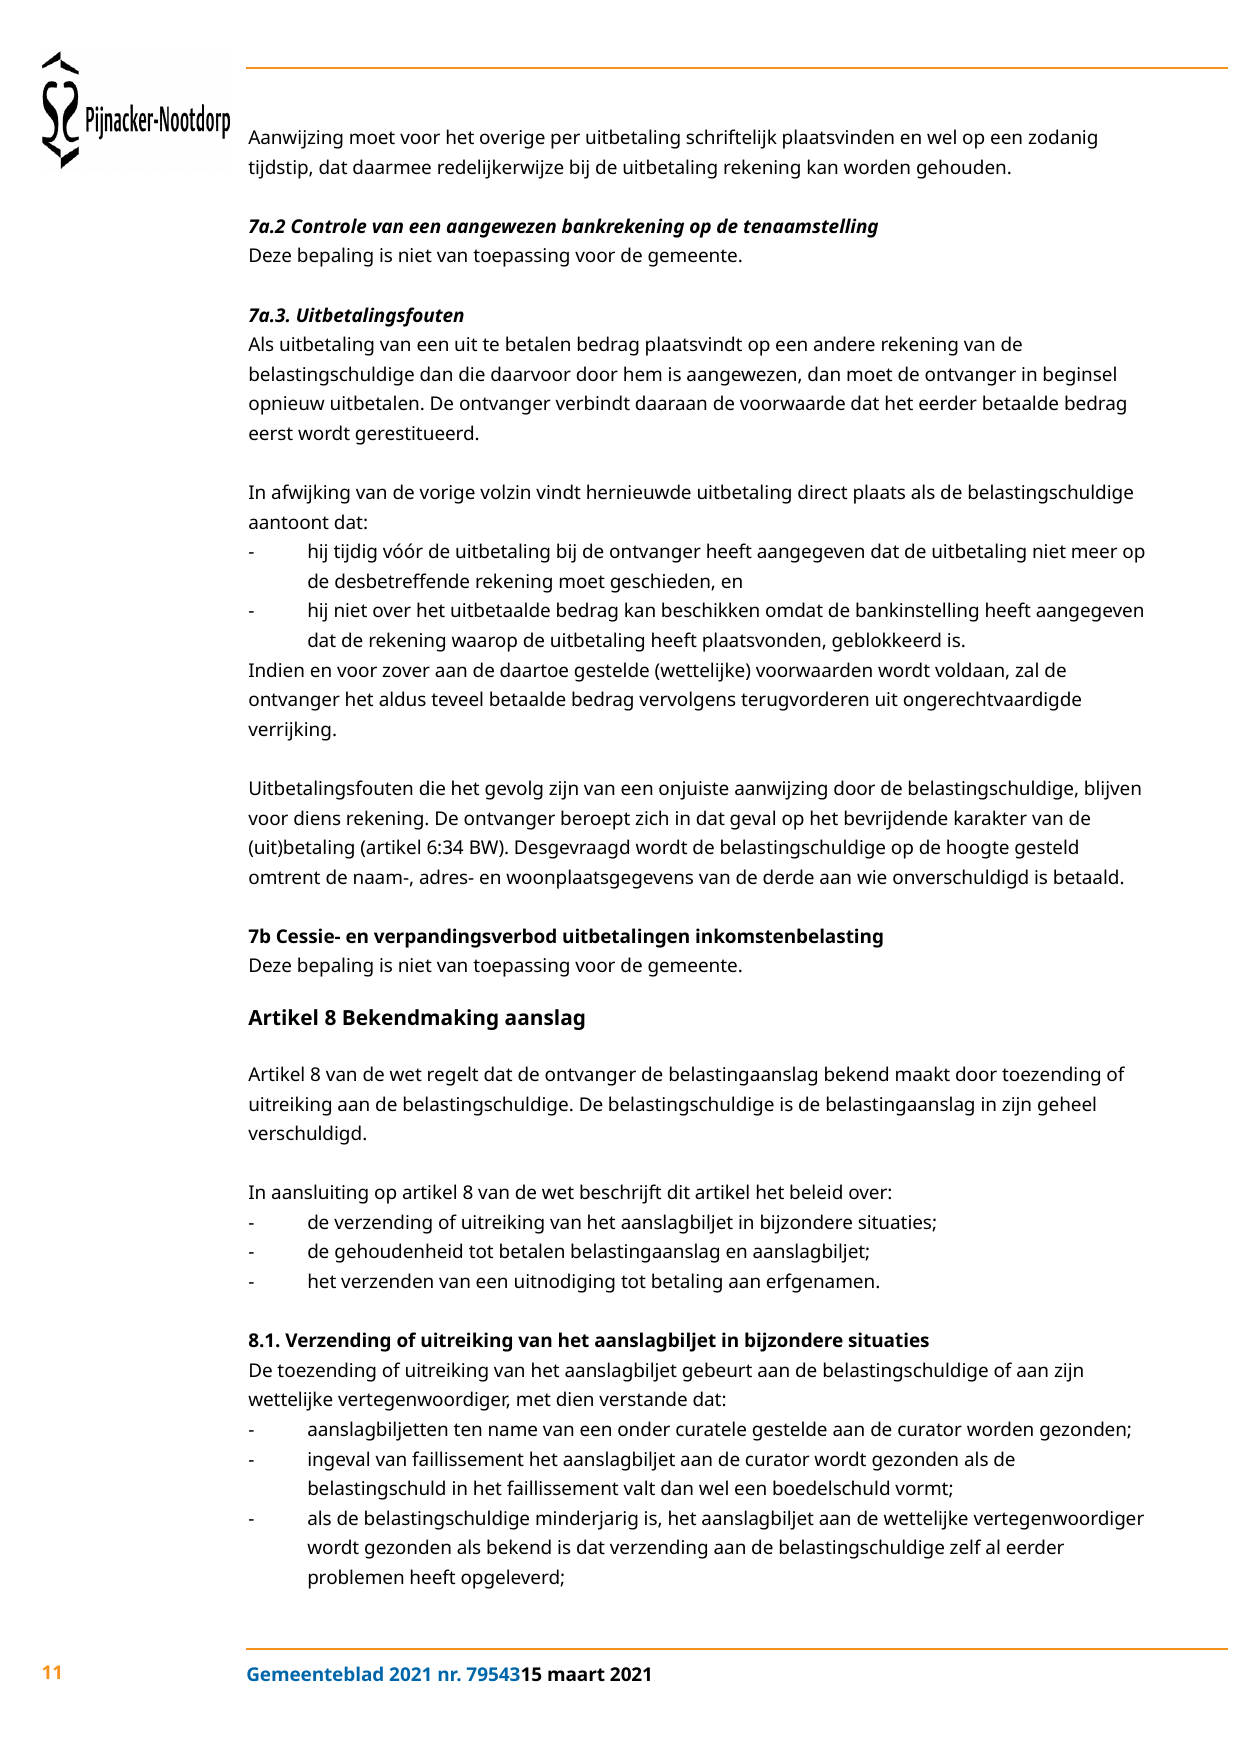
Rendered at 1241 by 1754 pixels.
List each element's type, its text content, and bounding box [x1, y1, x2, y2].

text Indien en voor zover aan de daartoe gestelde (wettelijke) voorwaarden wordt voldaan, zal de ontvanger het aldus teveel betaalde bedrag vervolgens terugvorderen uit ongerechtvaardigde verrijking. [248, 657, 1152, 742]
list het verzenden van een uitnodiging tot betaling aan erfgenamen. [248, 1268, 1152, 1294]
text Artikel 8 van de wet regelt dat de ontvanger de belastingaanslag bekend maakt door toezending of uitreiking aan de belastingschuldige. De belastingschuldige is de belastingaanslag in zijn geheel verschuldigd. [248, 1061, 1152, 1146]
picture [41, 47, 231, 172]
list de gehoudenheid tot betalen belastingaanslag en aanslagbiljet; [248, 1239, 1152, 1264]
text Uitbetalingsfouten die het gevolg zijn van een onjuiste aanwijzing door de belastingschuldige, blijven voor diens rekening. De ontvanger beroept zich in dat geval op het bevrijdende karakter van de (uit)betaling (artikel 6:34 BW). Desgevraagd wordt de belastingschuldige op de hoogte gesteld omtrent de naam-, adres- en woonplaatsgegevens van de derde aan wie onverschuldigd is betaald. [248, 775, 1152, 890]
text Deze bepaling is niet van toepassing voor de gemeente. [248, 243, 1152, 268]
text 7a.2 Controle van een aangewezen bankrekening op de tenaamstelling [248, 213, 1152, 239]
list aanslagbiljetten ten name van een onder curatele gestelde aan de curator worden gezonden; [248, 1416, 1152, 1442]
text Als uitbetaling van een uit te betalen bedrag plaatsvindt op een andere rekening van de belastingschuldige dan die daarvoor door hem is aangewezen, dan moet de ontvanger in beginsel opnieuw uitbetalen. De ontvanger verbindt daaraan de voorwaarde dat het eerder betaalde bedrag eerst wordt gerestitueerd. [248, 331, 1152, 446]
text Deze bepaling is niet van toepassing voor de gemeente. [248, 953, 1152, 978]
list als de belastingschuldige minderjarig is, het aanslagbiljet aan de wettelijke vertegenwoordiger wordt gezonden als bekend is dat verzending aan de belastingschuldige zelf al eerder problemen heeft opgeleverd; [248, 1505, 1152, 1590]
text In afwijking van de vorige volzin vindt hernieuwde uitbetaling direct plaats als de belastingschuldige aantoont dat: [248, 479, 1152, 535]
text Artikel 8 Bekendmaking aanslag [248, 1003, 1152, 1032]
text De toezending of uitreiking van het aanslagbiljet gebeurt aan de belastingschuldige of aan zijn wettelijke vertegenwoordiger, met dien verstande dat: [248, 1357, 1152, 1412]
list hij niet over het uitbetaalde bedrag kan beschikken omdat de bankinstelling heeft aangegeven dat de rekening waarop de uitbetaling heeft plaatsvonden, geblokkeerd is. [248, 598, 1152, 653]
text Aanwijzing moet voor het overige per uitbetaling schriftelijk plaatsvinden en wel op een zodanig tijdstip, dat daarmee redelijkerwijze bij de uitbetaling rekening kan worden gehouden. [248, 124, 1152, 180]
text 7a.3. Uitbetalingsfouten [248, 302, 1152, 328]
list hij tijdig vóór de uitbetaling bij de ontvanger heeft aangegeven dat de uitbetaling niet meer op de desbetreffende rekening moet geschieden, en [248, 538, 1152, 594]
text In aansluiting op artikel 8 van de wet beschrijft dit artikel het beleid over: [248, 1179, 1152, 1205]
list de verzending of uitreiking van het aanslagbiljet in bijzondere situaties; [248, 1209, 1152, 1235]
text 7b Cessie- en verpandingsverbod uitbetalingen inkomstenbelasting [248, 923, 1152, 949]
text 8.1. Verzending of uitreiking van het aanslagbiljet in bijzondere situaties [248, 1327, 1152, 1353]
list ingeval van faillissement het aanslagbiljet aan de curator wordt gezonden als de belastingschuld in het faillissement valt dan wel een boedelschuld vormt; [248, 1446, 1152, 1501]
